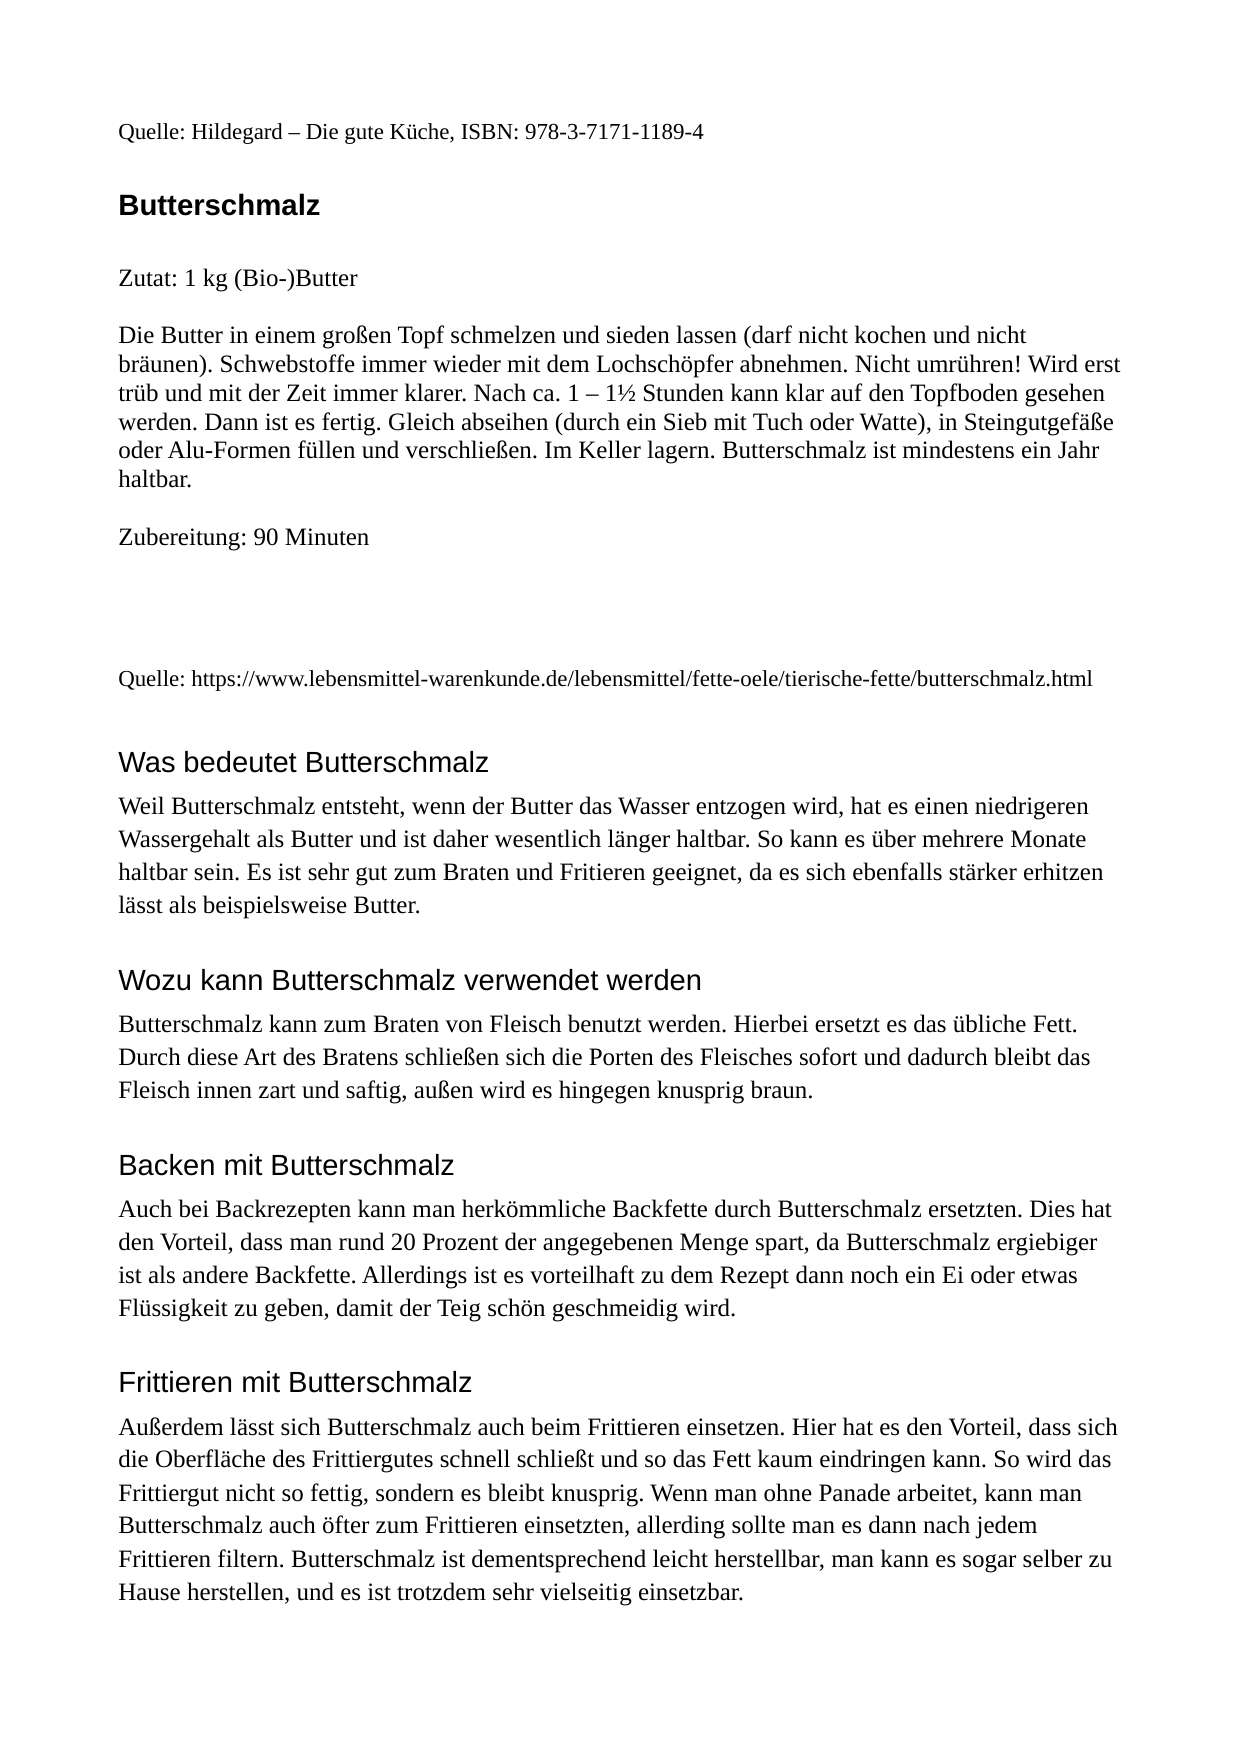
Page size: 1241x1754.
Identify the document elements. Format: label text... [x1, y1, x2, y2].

text Quelle: Hildegard – Die gute Küche, ISBN: 978-3-7171-1189-4 [118, 118, 1122, 144]
text Quelle: https://www.lebensmittel-warenkunde.de/lebensmittel/fette-oele/tierische-fette/butterschmalz.html [118, 665, 1122, 692]
subtitle Wozu kann Butterschmalz verwendet werden [118, 963, 1122, 997]
subtitle Butterschmalz [118, 188, 1122, 222]
text Auch bei Backrezepten kann man herkömmliche Backfette durch Butterschmalz ersetzten. Dies hat den Vorteil, dass man rund 20 Prozent der angegebenen Menge spart, da Butterschmalz ergiebiger ist als andere Backfette. Allerdings ist es vorteilhaft zu dem Rezept dann noch ein Ei oder etwas Flüssigkeit zu geben, damit der Teig schön geschmeidig wird. [118, 1194, 1122, 1322]
text Die Butter in einem großen Topf schmelzen und sieden lassen (darf nicht kochen und nicht bräunen). Schwebstoffe immer wieder mit dem Lochschöpfer abnehmen. Nicht umrühren! Wird erst trüb und mit der Zeit immer klarer. Nach ca. 1 – 1½ Stunden kann klar auf den Topfboden gesehen werden. Dann ist es fertig. Gleich abseihen (durch ein Sieb mit Tuch oder Watte), in Steingutgefäße oder Alu-Formen füllen und verschließen. Im Keller lagern. Butterschmalz ist mindestens ein Jahr haltbar. [118, 320, 1122, 493]
subtitle Frittieren mit Butterschmalz [118, 1366, 1122, 1399]
text Weil Butterschmalz entsteht, wenn der Butter das Wasser entzogen wird, hat es einen niedrigeren Wassergehalt als Butter und ist daher wesentlich länger haltbar. So kann es über mehrere Monate haltbar sein. Es ist sehr gut zum Braten und Fritieren geeignet, da es sich ebenfalls stärker erhitzen lässt als beispielsweise Butter. [118, 791, 1122, 919]
text Zubereitung: 90 Minuten [118, 522, 1122, 550]
subtitle Backen mit Butterschmalz [118, 1148, 1122, 1181]
subtitle Was bedeutet Butterschmalz [118, 745, 1122, 779]
text Butterschmalz kann zum Braten von Fleisch benutzt werden. Hierbei ersetzt es das übliche Fett. Durch diese Art des Bratens schließen sich die Porten des Fleisches sofort und dadurch bleibt das Fleisch innen zart und saftig, außen wird es hingegen knusprig braun. [118, 1009, 1122, 1104]
text Zutat: 1 kg (Bio-)Butter [118, 263, 1122, 292]
text Außerdem lässt sich Butterschmalz auch beim Frittieren einsetzen. Hier hat es den Vorteil, dass sich die Oberfläche des Frittiergutes schnell schließt und so das Fett kaum eindringen kann. So wird das Frittiergut nicht so fettig, sondern es bleibt knusprig. Wenn man ohne Panade arbeitet, kann man Butterschmalz auch öfter zum Frittieren einsetzten, allerding sollte man es dann nach jedem Frittieren filtern. Butterschmalz ist dementsprechend leicht herstellbar, man kann es sogar selber zu Hause herstellen, und es ist trotzdem sehr vielseitig einsetzbar. [118, 1412, 1122, 1605]
